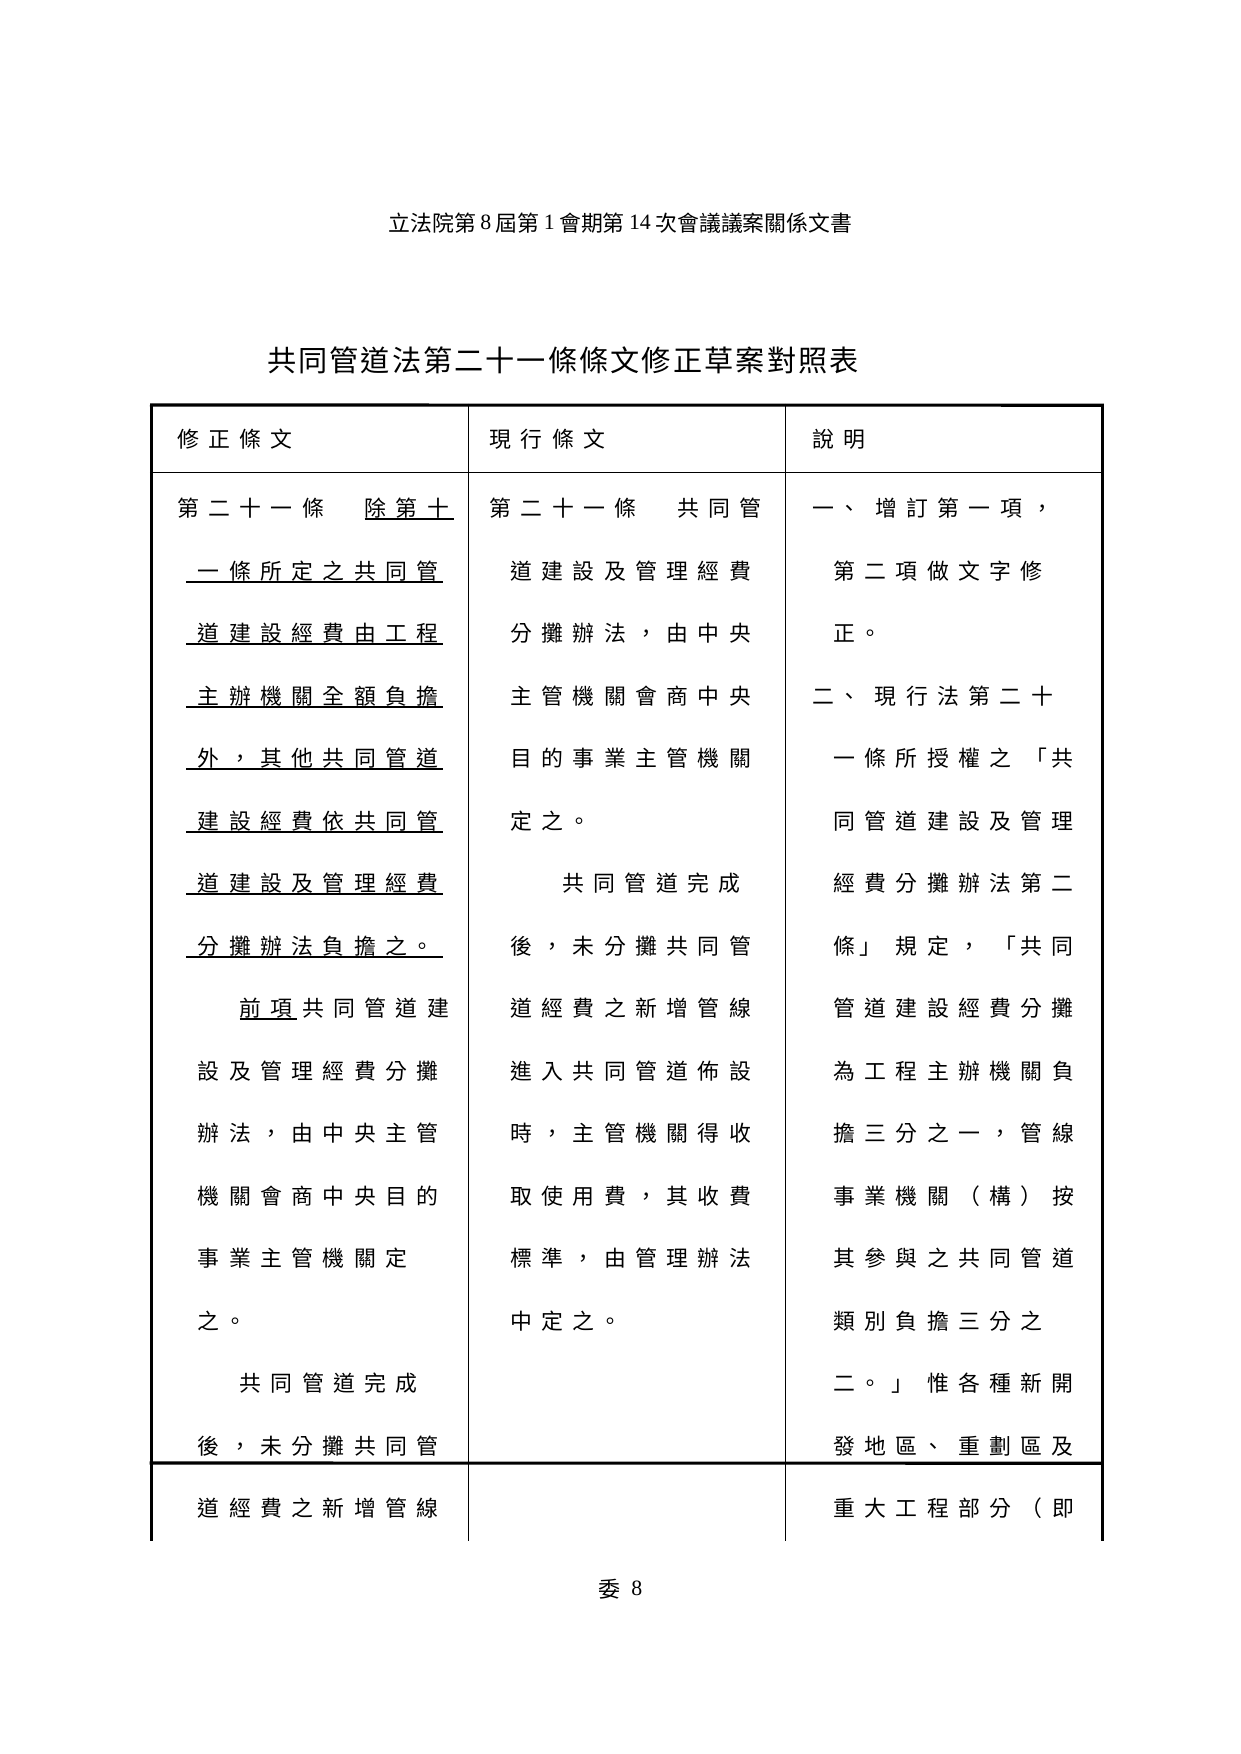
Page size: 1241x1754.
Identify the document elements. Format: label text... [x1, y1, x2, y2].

table_cell 現行條文 [469, 407, 785, 472]
table_cell 第二十一條 除第十一條所定之共同管道建設經費由工程主辦機關全額負擔外，其他共同管道建設經費依共同管道建設及管理經費分攤辦法負擔之。 前項共同管道建設及管理經費分攤辦法，由中央主管機關會商中央目的事業主管機關定之。 共同管道完成後，未分攤共同管 [153, 473, 468, 1461]
table_cell 第二十一條 共同管道建設及管理經費分攤辦法，由中央主管機關會商中央目的事業主管機關定之。 共同管道完成後，未分攤共同管道經費之新增管線進入共同管道佈設時，主管機關得收取使用費，其收費標準，由管理辦法中定之。 [469, 473, 785, 1461]
table_cell 說明 [786, 407, 1101, 472]
table_cell [469, 1465, 785, 1541]
table_cell 道經費之新增管線 [153, 1465, 468, 1541]
table_cell 重大工程部分（即 [786, 1465, 1101, 1541]
table_cell 修正條文 [153, 407, 468, 472]
table_header 共同管道法第二十一條條文修正草案對照表 [151, 313, 1102, 403]
table_cell 一、增訂第一項，第二項做文字修正。 二、現行法第二十一條所授權之「共同管道建設及管理經費分攤辦法第二條」規定，「共同管道建設經費分攤為工程主辦機關負擔三分之一，管線事業機關（構）按其參與之共同管道類別負擔三分之二。」惟各種新開發地區、重劃區及 [786, 473, 1101, 1461]
